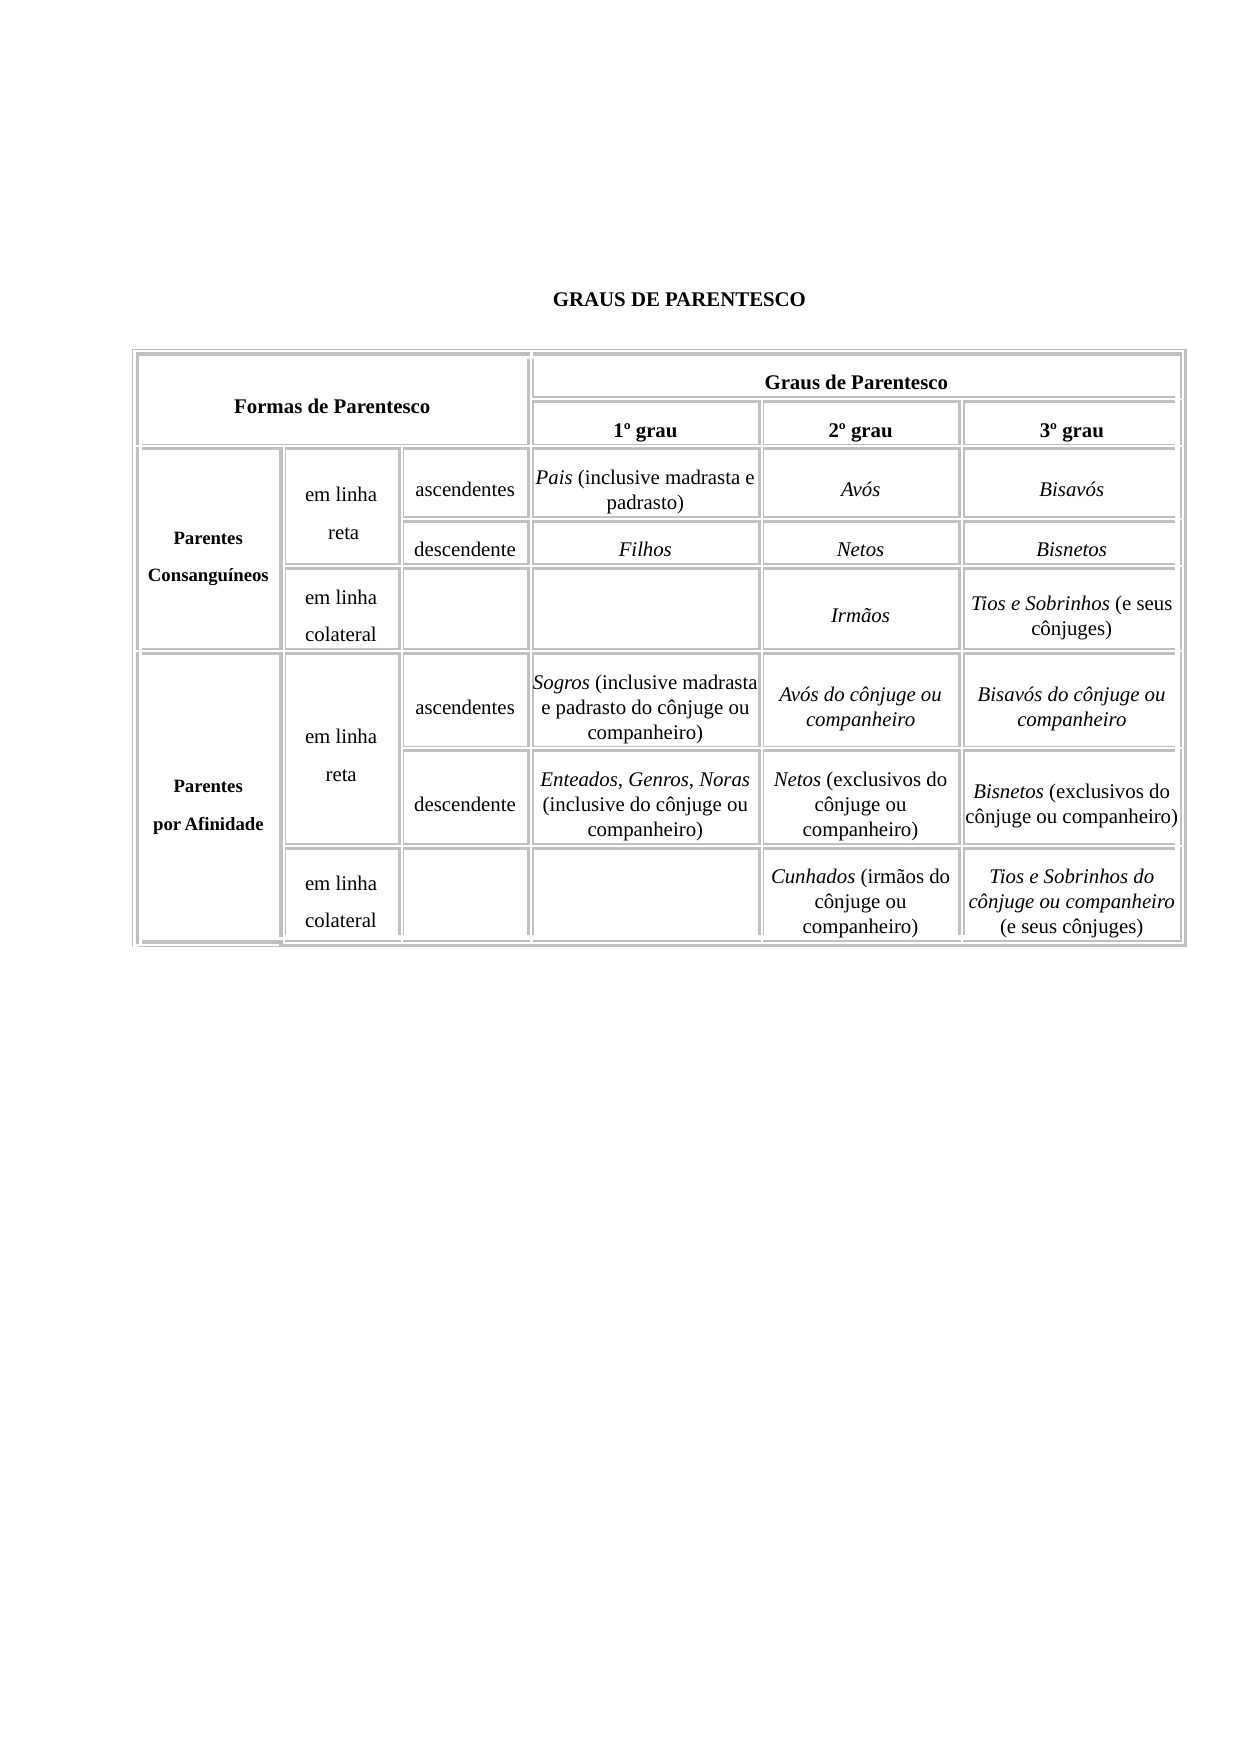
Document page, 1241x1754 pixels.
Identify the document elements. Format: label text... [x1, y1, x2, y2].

table_header Graus de Parentesco [531, 350, 1183, 396]
table_cell ascendentes [404, 450, 527, 516]
table_header Formas de Parentesco [135, 350, 531, 443]
table_cell em linha reta [286, 450, 398, 563]
table_cell ascendentes [404, 655, 527, 746]
table_cell Netos [764, 523, 958, 563]
table_cell Irmãos [764, 570, 958, 648]
table_cell Filhos [534, 523, 758, 563]
table_cell descendente [404, 752, 527, 843]
table_cell Netos (exclusivos do cônjuge ou companheiro) [764, 752, 958, 843]
table_cell Parentes por Afinidade [135, 648, 283, 940]
table_cell Bisnetos [961, 516, 1183, 563]
table_cell [401, 843, 531, 940]
table_cell Avós do cônjuge ou companheiro [764, 655, 958, 746]
table_cell Pais (inclusive madrasta e padrasto) [534, 450, 758, 516]
table_cell 3º grau [961, 396, 1183, 443]
table_cell em linha colateral [286, 570, 398, 648]
table_cell em linha colateral [283, 843, 401, 940]
table_cell Tios e Sobrinhos do cônjuge ou companheiro (e seus cônjuges) [961, 843, 1183, 940]
table_cell Avós [764, 450, 958, 516]
table_cell Bisavós do cônjuge ou companheiro [961, 648, 1183, 746]
table_cell 2º grau [764, 403, 958, 443]
table_cell [531, 843, 761, 940]
table_cell Tios e Sobrinhos (e seus cônjuges) [961, 563, 1183, 648]
table_cell em linha reta [286, 655, 398, 843]
table_cell descendente [404, 523, 527, 563]
table_cell Cunhados (irmãos do cônjuge ou companheiro) [761, 843, 961, 940]
table_cell 1º grau [534, 403, 758, 443]
table_cell Enteados, Genros, Noras (inclusive do cônjuge ou companheiro) [534, 752, 758, 843]
table_cell [404, 570, 527, 648]
table_cell Bisnetos (exclusivos do cônjuge ou companheiro) [961, 746, 1183, 843]
table_cell Sogros (inclusive madrasta e padrasto do cônjuge ou companheiro) [534, 655, 758, 746]
text GRAUS DE PARENTESCO [236, 286, 1122, 311]
table_cell Parentes Consanguíneos [135, 444, 283, 648]
table_cell [534, 570, 758, 648]
table_cell Bisavós [961, 444, 1183, 516]
